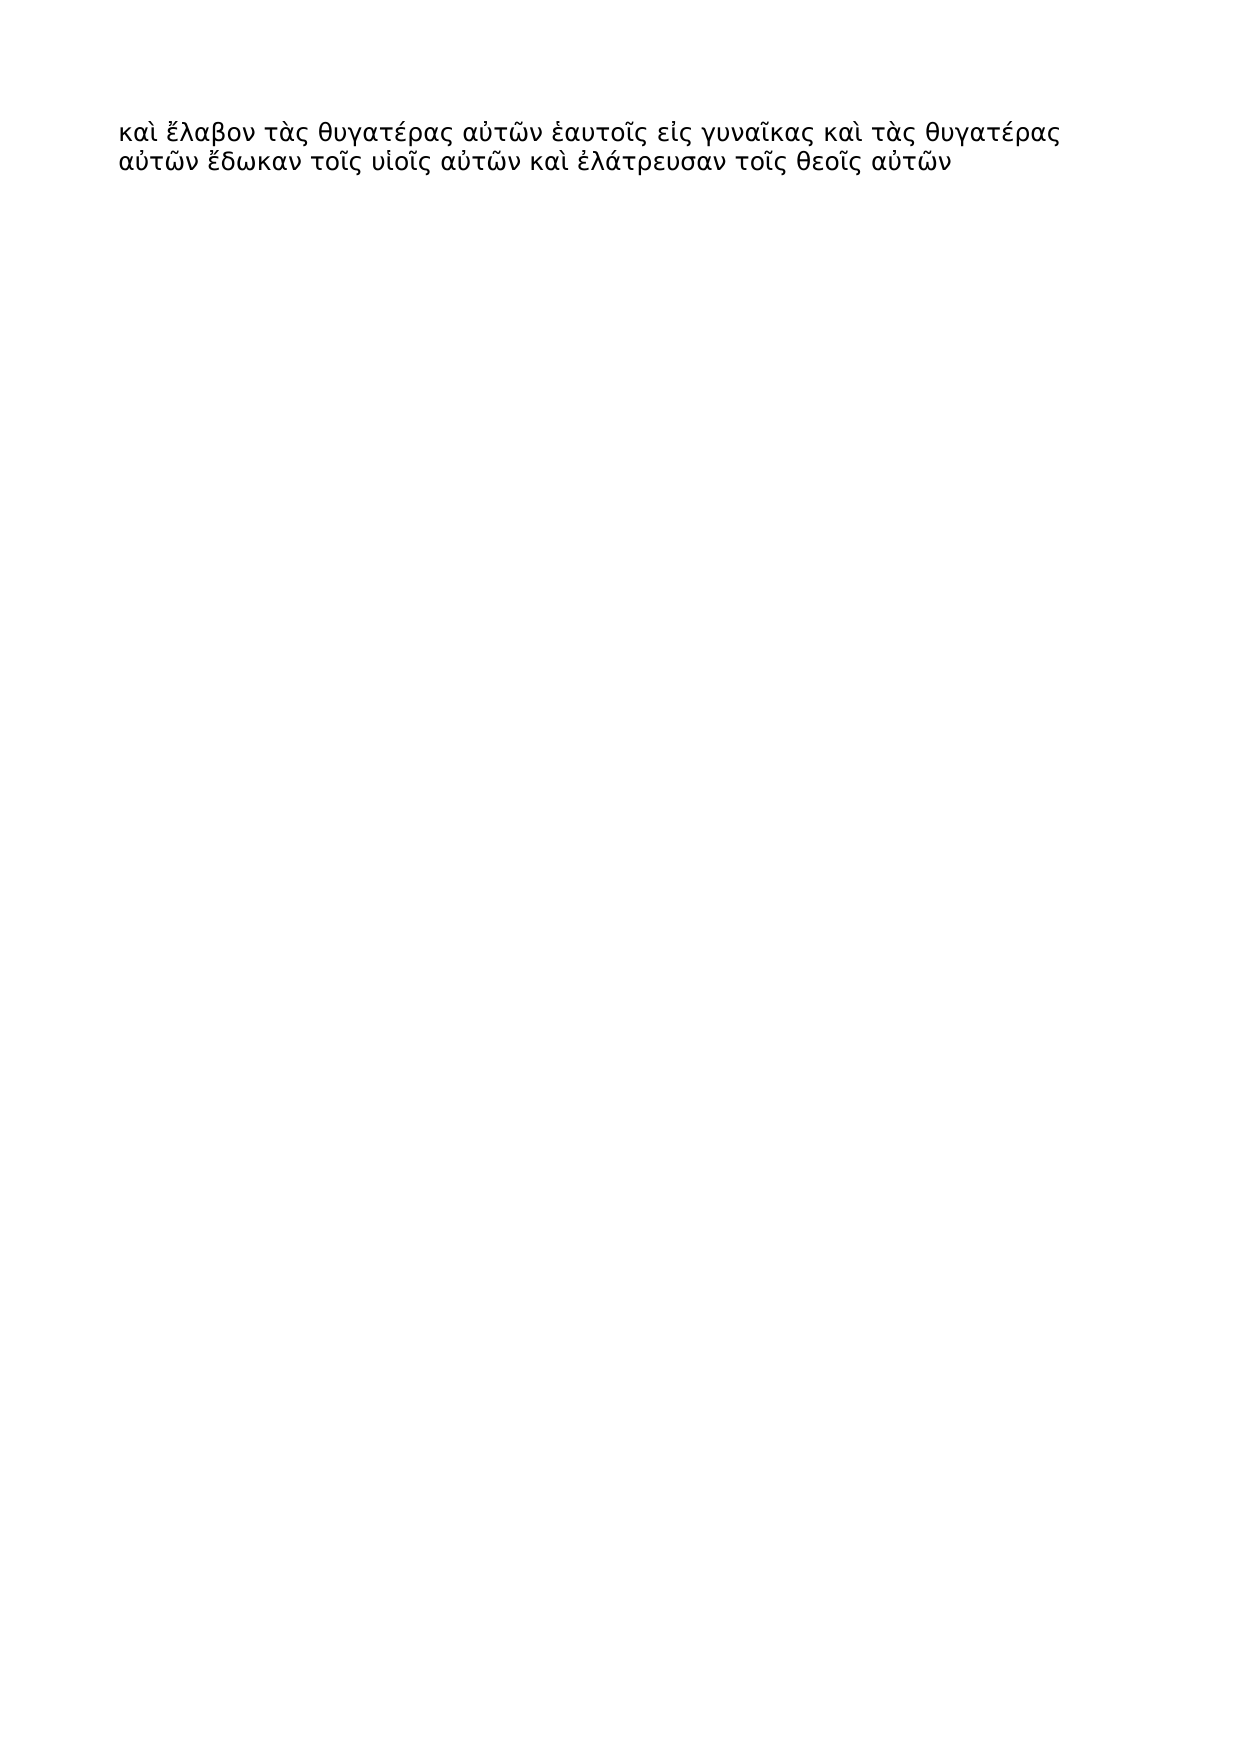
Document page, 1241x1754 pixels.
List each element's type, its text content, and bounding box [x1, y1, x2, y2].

text καὶ ἔλαβον τὰς θυγατέρας αὐτῶν ἑαυτοῖς εἰς γυναῖκας καὶ τὰς θυγατέρας αὐτῶν ἔδωκαν τοῖς υἱοῖς αὐτῶν καὶ ἐλάτρευσαν τοῖς θεοῖς αὐτῶν [118, 118, 1122, 176]
